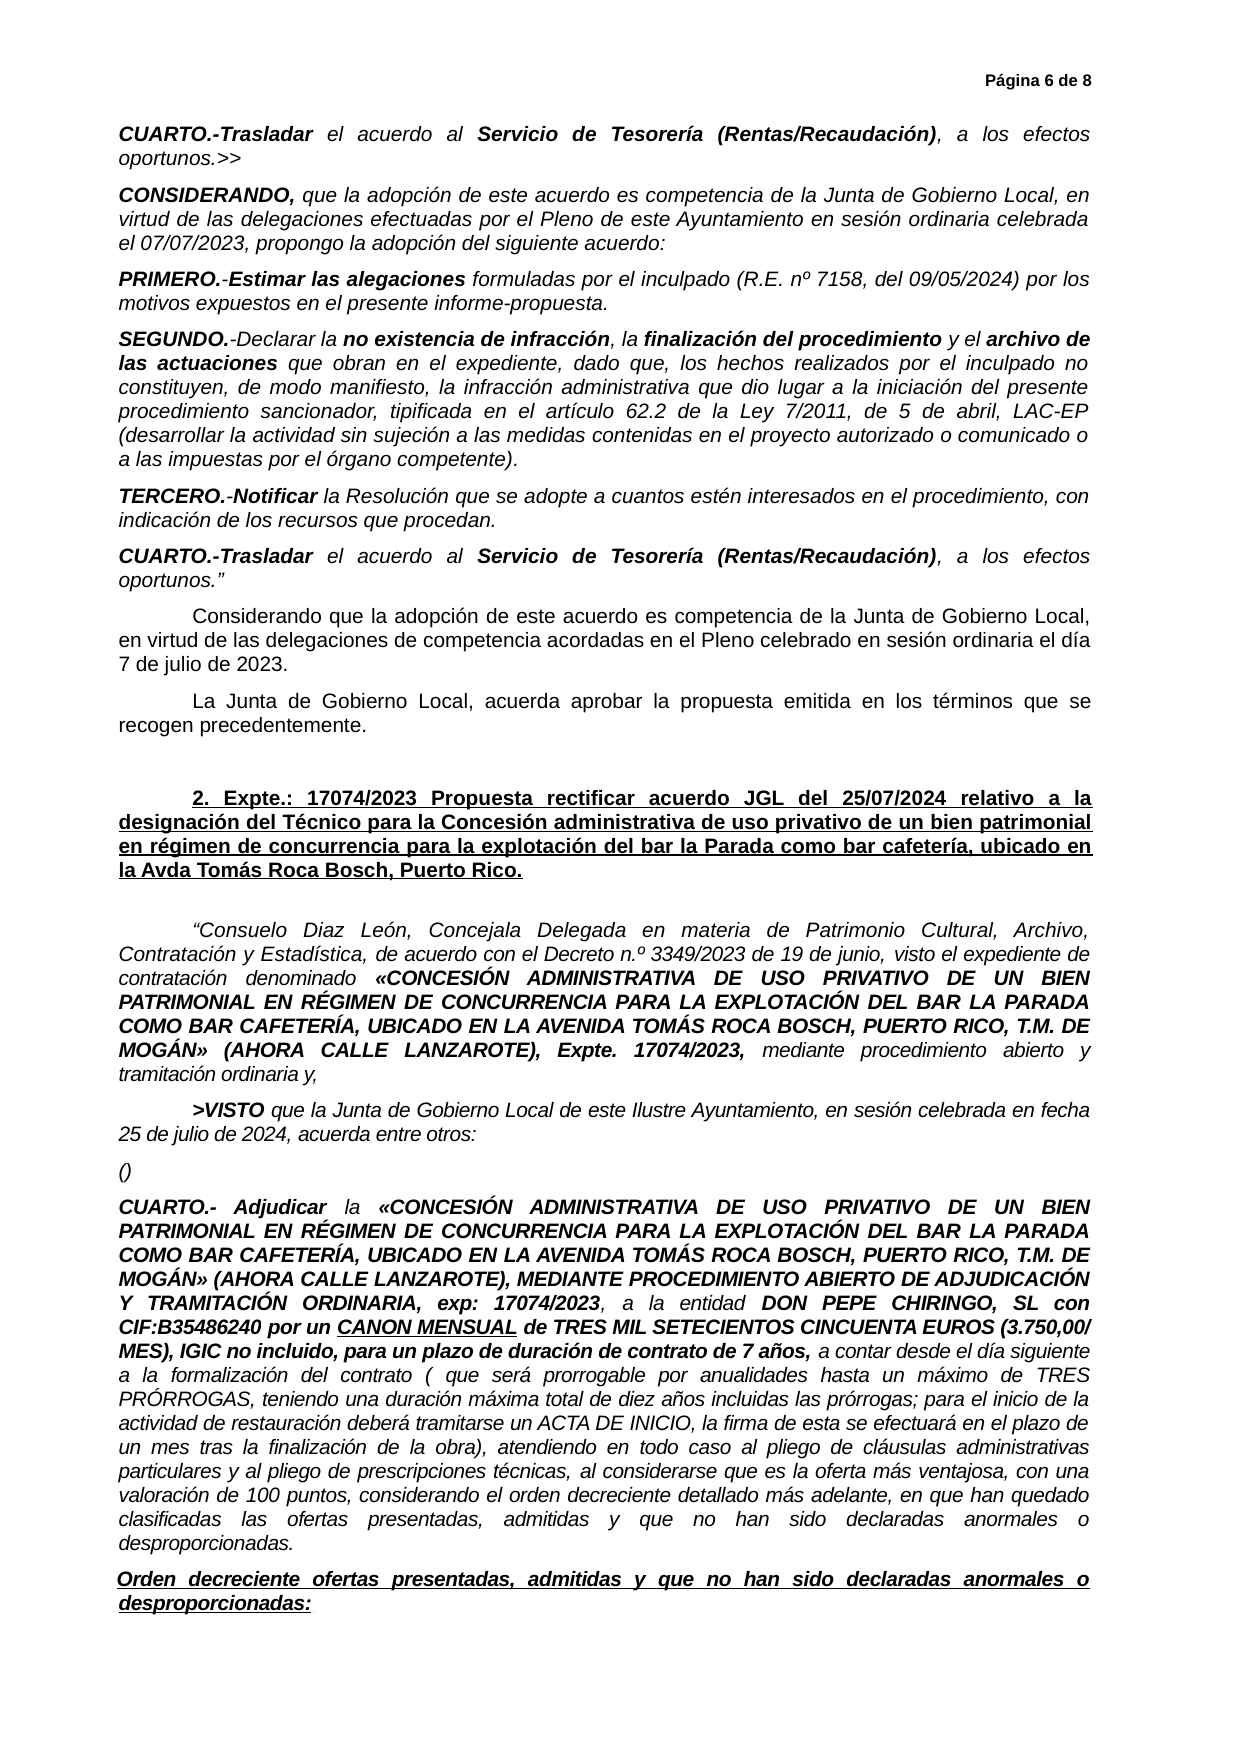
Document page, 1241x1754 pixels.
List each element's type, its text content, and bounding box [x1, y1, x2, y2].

text >VISTO que la Junta de Gobierno Local de este Ilustre Ayuntamiento, en sesión celebrada en fecha 25 de julio de 2024, acuerda entre otros: [118, 1098, 1092, 1146]
text “Consuelo Diaz León, Concejala Delegada en materia de Patrimonio Cultural, Archivo, Contratación y Estadística, de acuerdo con el Decreto n.º 3349/2023 de 19 de junio, visto el expediente de contratación denominado «CONCESIÓN ADMINISTRATIVA DE USO PRIVATIVO DE UN BIEN PATRIMONIAL EN RÉGIMEN DE CONCURRENCIA PARA LA EXPLOTACIÓN DEL BAR LA PARADA COMO BAR CAFETERÍA, UBICADO EN LA AVENIDA TOMÁS ROCA BOSCH, PUERTO RICO, T.M. DE MOGÁN» (AHORA CALLE LANZAROTE), Expte. 17074/2023, mediante procedimiento abierto y tramitación ordinaria y, [118, 918, 1092, 1086]
text la Avda Tomás Roca Bosch, Puerto Rico. [118, 855, 1092, 881]
text TERCERO.-Notificar la Resolución que se adopte a cuantos estén interesados en el procedimiento, con indicación de los recursos que procedan. [118, 483, 1092, 531]
text en régimen de concurrencia para la explotación del bar la Parada como bar cafetería, ubicado en [118, 832, 1092, 854]
text CUARTO.- Adjudicar la «CONCESIÓN ADMINISTRATIVA DE USO PRIVATIVO DE UN BIEN PATRIMONIAL EN RÉGIMEN DE CONCURRENCIA PARA LA EXPLOTACIÓN DEL BAR LA PARADA COMO BAR CAFETERÍA, UBICADO EN LA AVENIDA TOMÁS ROCA BOSCH, PUERTO RICO, T.M. DE MOGÁN» (AHORA CALLE LANZAROTE), MEDIANTE PROCEDIMIENTO ABIERTO DE ADJUDICACIÓN Y TRAMITACIÓN ORDINARIA, exp: 17074/2023, a la entidad DON PEPE CHIRINGO, SL con CIF:B35486240 por un CANON MENSUAL de TRES MIL SETECIENTOS CINCUENTA EUROS (3.750,00/ MES), IGIC no incluido, para un plazo de duración de contrato de 7 años, a contar desde el día siguiente a la formalización del contrato ( que será prorrogable por anualidades hasta un máximo de TRES PRÓRROGAS, teniendo una duración máxima total de diez años incluidas las prórrogas; para el inicio de la actividad de restauración deberá tramitarse un ACTA DE INICIO, la firma de esta se efectuará en el plazo de un mes tras la finalización de la obra), atendiendo en todo caso al pliego de cláusulas administrativas particulares y al pliego de prescripciones técnicas, al considerarse que es la oferta más ventajosa, con una valoración de 100 puntos, considerando el orden decreciente detallado más adelante, en que han quedado clasificadas las ofertas presentadas, admitidas y que no han sido declaradas anormales o desproporcionadas. [118, 1195, 1092, 1554]
text Considerando que la adopción de este acuerdo es competencia de la Junta de Gobierno Local, en virtud de las delegaciones de competencia acordadas en el Pleno celebrado en sesión ordinaria el día 7 de julio de 2023. [118, 604, 1092, 676]
text CUARTO.-Trasladar el acuerdo al Servicio de Tesorería (Rentas/Recaudación), a los efectos oportunos.” [118, 544, 1092, 592]
text PRIMERO.-Estimar las alegaciones formuladas por el inculpado (R.E. nº 7158, del 09/05/2024) por los motivos expuestos en el presente informe-propuesta. [118, 267, 1092, 315]
text SEGUNDO.-Declarar la no existencia de infracción, la finalización del procedimiento y el archivo de las actuaciones que obran en el expediente, dado que, los hechos realizados por el inculpado no constituyen, de modo manifiesto, la infracción administrativa que dio lugar a la iniciación del presente procedimiento sancionador, tipificada en el artículo 62.2 de la Ley 7/2011, de 5 de abril, LAC-EP (desarrollar la actividad sin sujeción a las medidas contenidas en el proyecto autorizado o comunicado o a las impuestas por el órgano competente). [118, 327, 1092, 471]
text La Junta de Gobierno Local, acuerda aprobar la propuesta emitida en los términos que se recogen precedentemente. [118, 689, 1092, 737]
text Orden decreciente ofertas presentadas, admitidas y que no han sido declaradas anormales o desproporcionadas: [116, 1567, 1092, 1615]
text CUARTO.-Trasladar el acuerdo al Servicio de Tesorería (Rentas/Recaudación), a los efectos oportunos.>> [118, 122, 1092, 170]
text 2. Expte.: 17074/2023 Propuesta rectificar acuerdo JGL del 25/07/2024 relativo a la designación del Técnico para la Concesión administrativa de uso privativo de un bien patrimonial [118, 786, 1092, 831]
text CONSIDERANDO, que la adopción de este acuerdo es competencia de la Junta de Gobierno Local, en virtud de las delegaciones efectuadas por el Pleno de este Ayuntamiento en sesión ordinaria celebrada el 07/07/2023, propongo la adopción del siguiente acuerdo: [118, 182, 1092, 254]
text () [118, 1158, 1092, 1182]
